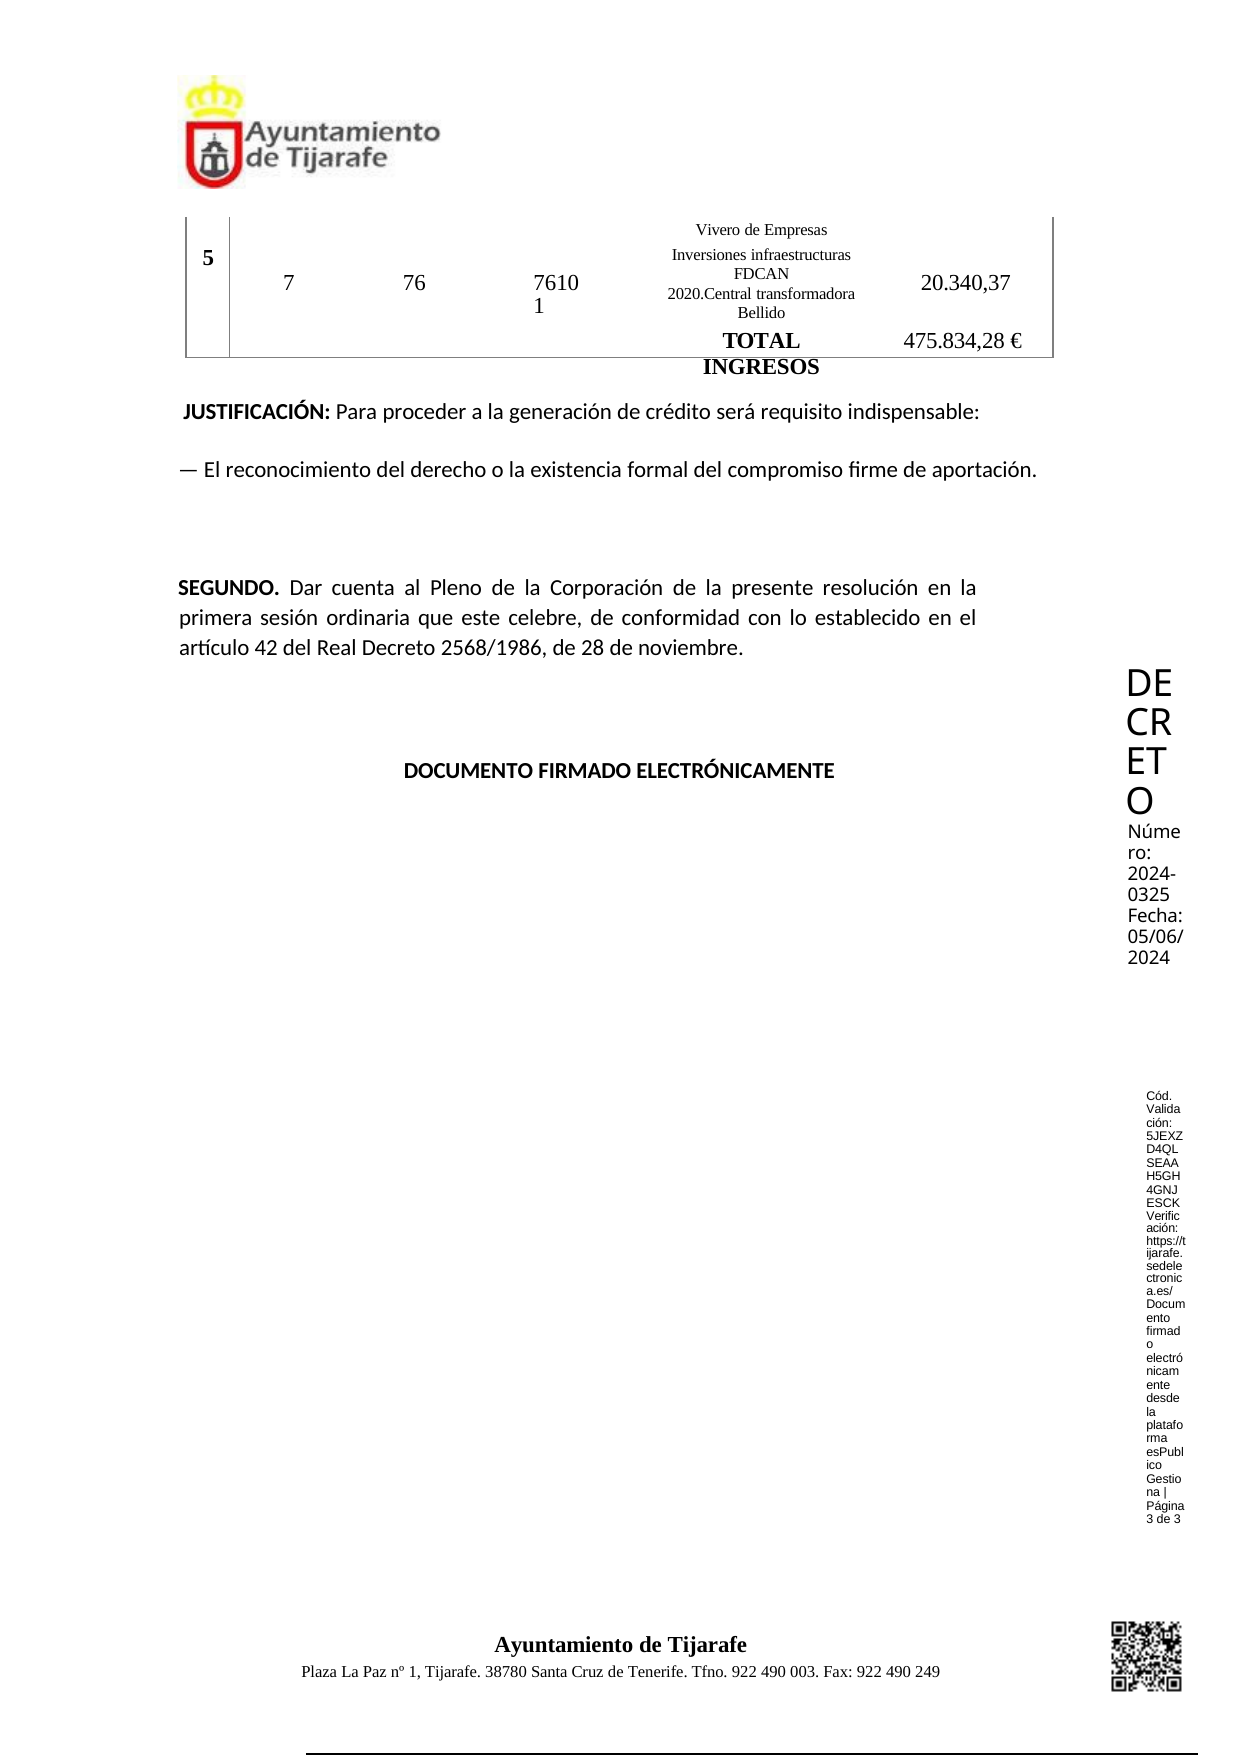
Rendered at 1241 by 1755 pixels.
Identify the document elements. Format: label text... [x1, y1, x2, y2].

text SEGUNDO. Dar cuenta al Pleno de la Corporación de la presente resolución en la primera sesión ordinaria que este celebre, de conformidad con lo establecido en el artículo 42 del Real Decreto 2568/1986, de 28 de noviembre. [178, 573, 976, 661]
subtitle DOCUMENTO FIRMADO ELECTRÓNICAMENTE [403, 756, 1123, 784]
text JUSTIFICACIÓN: Para proceder a la generación de crédito será requisito indispensable: [183, 397, 1195, 425]
text Documento firmado electrónicamente desde la plataforma esPublico Gestiona | Página 3 de 3 [1146, 1298, 1186, 1526]
text Cód. Validación: 5JEXZD4QLSEAAH5GH4GNJESCK [1146, 1089, 1186, 1210]
text — El reconocimiento del derecho o la existencia formal del compromiso firme de aportación. [178, 455, 1195, 483]
text Número: 2024-0325 Fecha: 05/06/2024 [1127, 822, 1185, 968]
text [1123, 664, 1185, 1012]
text Verificación: https://tijarafe.sedelectronica.es/ [1146, 1210, 1186, 1298]
text DECRETO [1125, 664, 1185, 822]
